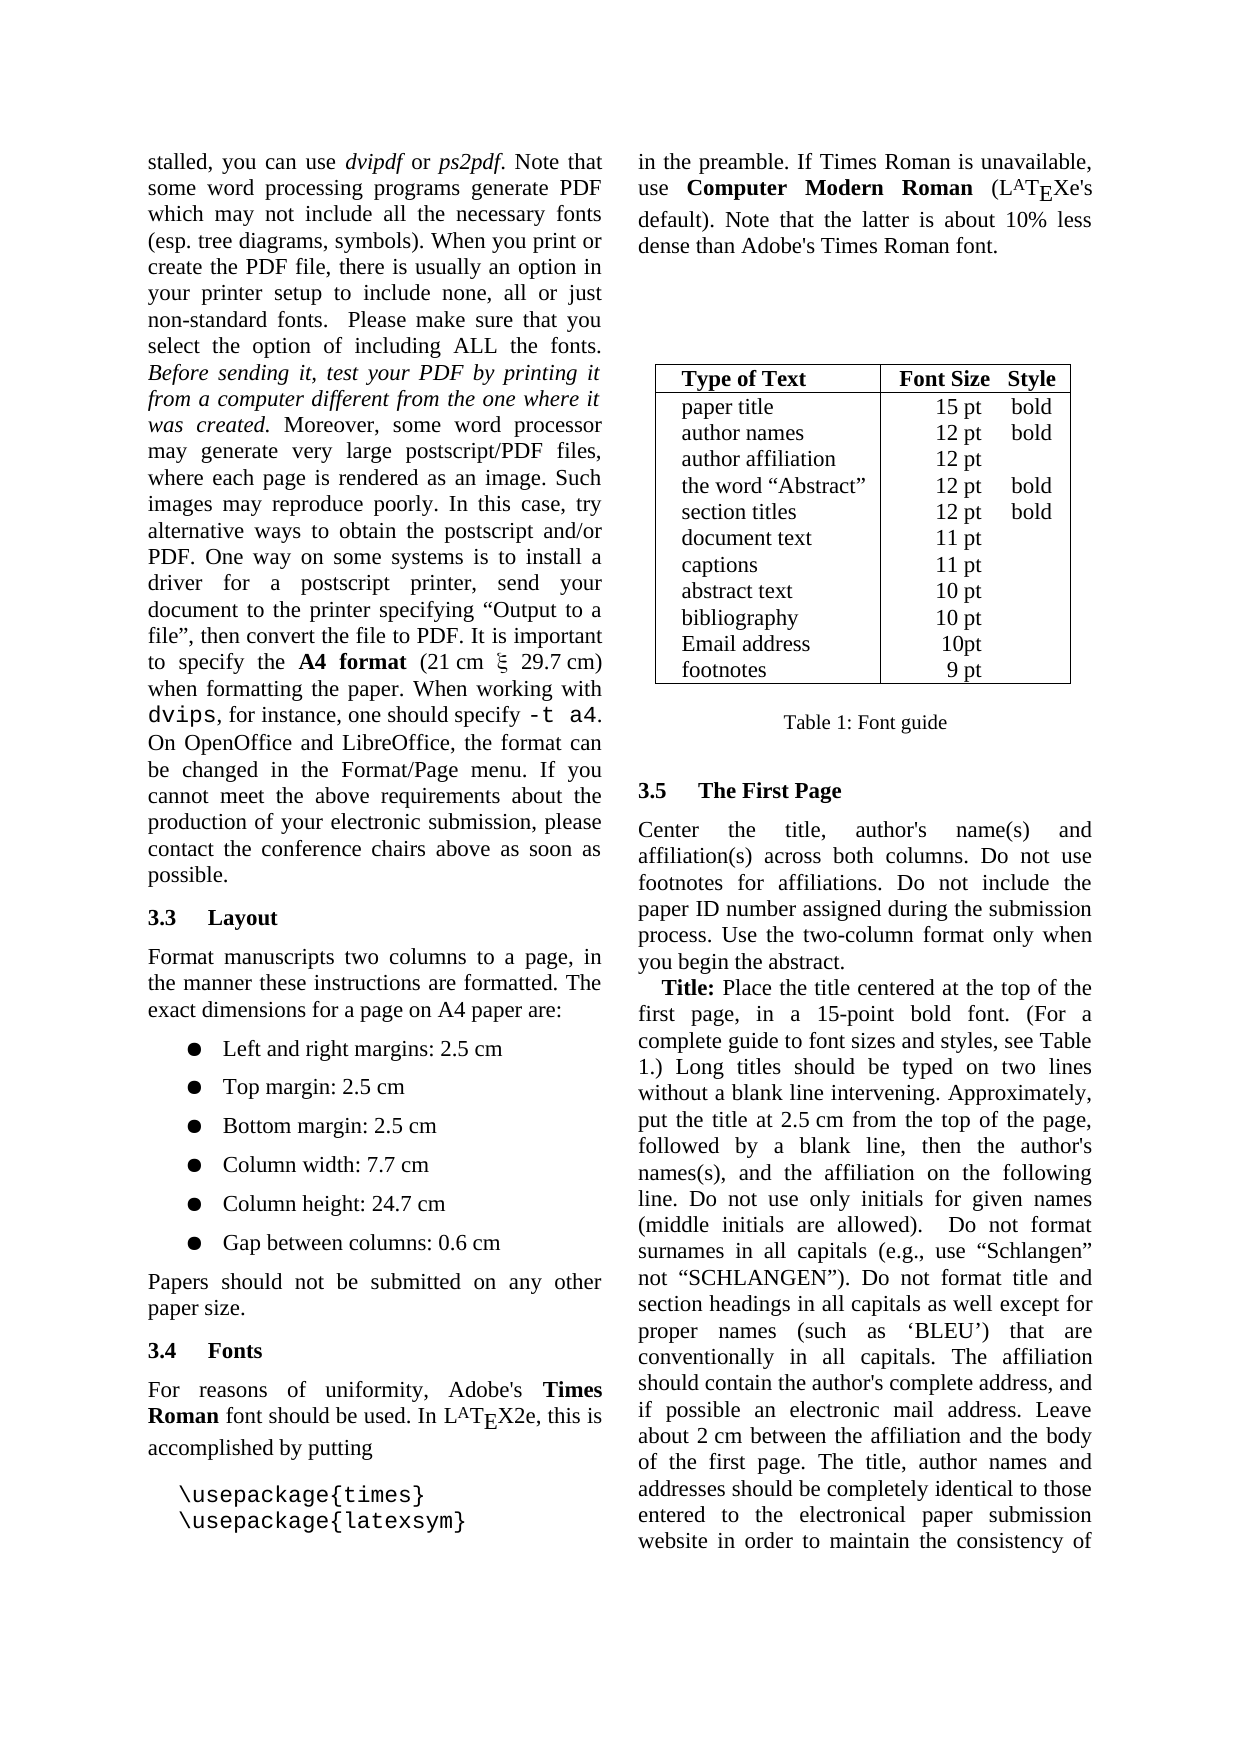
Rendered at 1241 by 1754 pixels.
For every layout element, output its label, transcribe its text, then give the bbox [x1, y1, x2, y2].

text Center the title, author's name(s) and affiliation(s) across both columns. Do not use footnotes for affiliations. Do not include the paper ID number assigned during the submission process. Use the two-column format only when you begin the abstract. [638, 816, 1092, 974]
table_cell 15 pt [881, 393, 993, 419]
subtitle The First Page [638, 777, 1092, 803]
table_cell bold [993, 498, 1070, 524]
table_cell [993, 630, 1070, 656]
table_cell paper title [656, 393, 880, 419]
table_cell footnotes [656, 656, 880, 683]
table_cell 9 pt [881, 656, 993, 683]
table_cell bibliography [656, 604, 880, 630]
table_cell 12 pt [881, 445, 993, 472]
table_header Font Size [881, 365, 993, 392]
table_cell 10 pt [881, 604, 993, 630]
table_cell bold [993, 393, 1070, 419]
table_cell captions [656, 551, 880, 577]
table_cell bold [993, 419, 1070, 445]
table_cell abstract text [656, 577, 880, 603]
list Bottom margin: 2.5 cm [185, 1112, 602, 1139]
text \usepackage{times} [178, 1484, 572, 1509]
list Top margin: 2.5 cm [185, 1073, 602, 1100]
table_cell [993, 551, 1070, 577]
text Table 1: Font guide [638, 710, 1092, 734]
text Title: Place the title centered at the top of the first page, in a 15-point bold font. (For a complete guide to font sizes and styles, see Table 1.) Long titles should be typed on two lines without a blank line intervening. Approximately, put the title at 2.5 cm from the top of the page, followed by a blank line, then the author's names(s), and the affiliation on the following line. Do not use only initials for given names (middle initials are allowed). Do not format surnames in all capitals (e.g., use “Schlangen” not “SCHLANGEN”). Do not format title and section headings in all capitals as well except for proper names (such as ‘BLEU’) that are conventionally in all capitals. The affiliation should contain the author's complete address, and if possible an electronic mail address. Leave about 2 cm between the affiliation and the body of the first page. The title, author names and addresses should be completely identical to those entered to the electronical paper submission website in order to maintain the consistency of [638, 974, 1092, 1554]
list Left and right margins: 2.5 cm [185, 1034, 602, 1061]
table_cell [993, 577, 1070, 603]
table_cell document text [656, 525, 880, 551]
table_cell [993, 525, 1070, 551]
table_header Style [993, 365, 1070, 392]
text stalled, you can use dvipdf or ps2pdf. Note that some word processing programs generate PDF which may not include all the necessary fonts (esp. tree diagrams, symbols). When you print or create the PDF file, there is usually an option in your printer setup to include none, all or just non-standard fonts. Please make sure that you select the option of including ALL the fonts. Before sending it, test your PDF by printing it from a computer different from the one where it was created. Moreover, some word processor may generate very large postscript/PDF files, where each page is rendered as an image. Such images may reproduce poorly. In this case, try alternative ways to obtain the postscript and/or PDF. One way on some systems is to install a driver for a postscript printer, send your document to the printer specifying “Output to a file”, then convert the file to PDF. It is important to specify the A4 format (21 cm x 29.7 cm) when formatting the paper. When working with dvips, for instance, one should specify -t a4. On OpenOffice and LibreOffice, the format can be changed in the Format/Page menu. If you cannot meet the above requirements about the production of your electronic submission, please contact the conference chairs above as soon as possible. [148, 148, 602, 887]
table_cell [993, 445, 1070, 472]
table_header Type of Text [656, 365, 880, 392]
text in the preamble. If Times Roman is unavailable, use Computer Modern Roman (LATEXe's default). Note that the latter is about 10% less dense than Adobe's Times Roman font. [638, 148, 1092, 259]
text Format manuscripts two columns to a page, in the manner these instructions are formatted. The exact dimensions for a page on A4 paper are: [148, 943, 602, 1022]
table_cell author affiliation [656, 445, 880, 472]
table_cell 10 pt [881, 577, 993, 603]
table_cell author names [656, 419, 880, 445]
table_cell 12 pt [881, 498, 993, 524]
table_cell 11 pt [881, 525, 993, 551]
table_cell 10pt [881, 630, 993, 656]
text \usepackage{latexsym} [178, 1509, 572, 1536]
text For reasons of uniformity, Adobe's Times Roman font should be used. In LATEX2e, this is accomplished by putting [148, 1376, 602, 1461]
table_cell section titles [656, 498, 880, 524]
table_cell 12 pt [881, 472, 993, 498]
table_cell [993, 604, 1070, 630]
text Papers should not be submitted on any other paper size. [148, 1268, 602, 1320]
table_cell Email address [656, 630, 880, 656]
table_cell [993, 656, 1070, 683]
list Gap between columns: 0.6 cm [185, 1229, 602, 1255]
table_cell bold [993, 472, 1070, 498]
table_cell 12 pt [881, 419, 993, 445]
table_cell the word “Abstract” [656, 472, 880, 498]
list Column width: 7.7 cm [185, 1151, 602, 1177]
subtitle Fonts [148, 1337, 602, 1363]
table_cell 11 pt [881, 551, 993, 577]
subtitle Layout [148, 904, 602, 931]
list Column height: 24.7 cm [185, 1190, 602, 1216]
